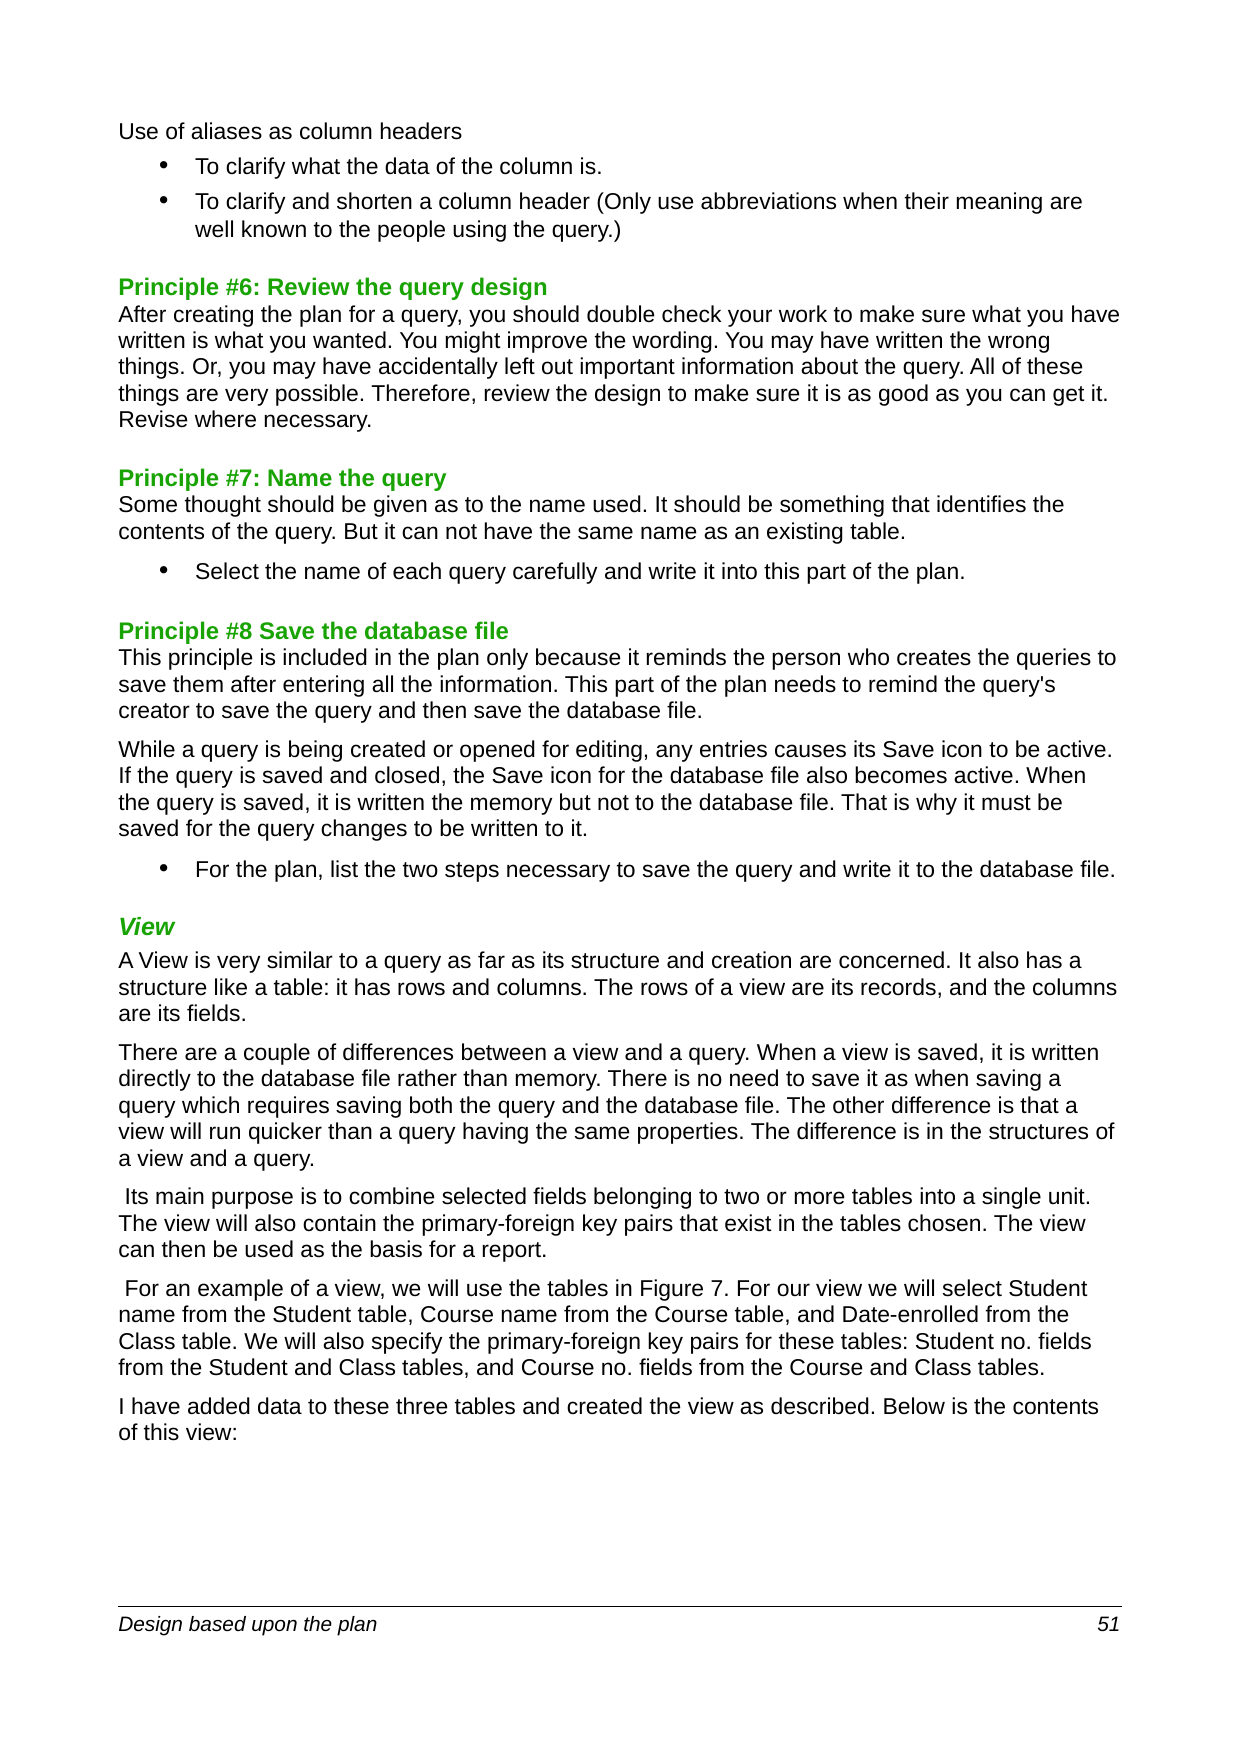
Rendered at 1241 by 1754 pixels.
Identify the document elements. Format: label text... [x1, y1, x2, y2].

subtitle Principle #8 Save the database file [118, 617, 1122, 644]
text There are a couple of differences between a view and a query. When a view is saved, it is written directly to the database file rather than memory. There is no need to save it as when saving a query which requires saving both the query and the database file. The other difference is that a view will run quicker than a query having the same properties. The difference is in the structures of a view and a query. [118, 1039, 1122, 1171]
text I have added data to these three tables and created the view as described. Below is the contents of this view: [118, 1393, 1122, 1446]
text This principle is included in the plan only because it reminds the person who creates the queries to save them after entering all the information. This part of the plan needs to remind the query's creator to save the query and then save the database file. [118, 644, 1122, 723]
text After creating the plan for a query, you should double check your work to make sure what you have written is what you wanted. You might improve the wording. You may have written the wrong things. Or, you may have accidentally left out important information about the query. All of these things are very possible. Therefore, review the design to make sure it is as good as you can get it. Revise where necessary. [118, 301, 1122, 432]
text Its main purpose is to combine selected fields belonging to two or more tables into a single unit. The view will also contain the primary-foreign key pairs that exist in the tables chosen. The view can then be used as the basis for a report. [118, 1183, 1122, 1262]
text For an example of a view, we will use the tables in Figure 7. For our view we will select Student name from the Student table, Course name from the Course table, and Date-enrolled from the Class table. We will also specify the primary-foreign key pairs for these tables: Student no. fields from the Student and Class tables, and Course no. fields from the Course and Class tables. [118, 1275, 1122, 1380]
list To clarify and shorten a column header (Only use abbreviations when their meaning are well known to the people using the query.) [156, 186, 1122, 242]
subtitle Principle #6: Review the query design [118, 273, 1122, 301]
text A View is very similar to a query as far as its structure and creation are concerned. It also has a structure like a table: it has rows and columns. The rows of a view are its records, and the columns are its fields. [118, 947, 1122, 1027]
list For the plan, list the two steps necessary to save the query and write it to the database file. [156, 854, 1122, 883]
text While a query is being created or opened for editing, any entries causes its Save icon to be active. If the query is saved and closed, the Save icon for the database file also becomes active. When the query is saved, it is written the memory but not to the database file. That is why it must be saved for the query changes to be written to it. [118, 736, 1122, 841]
text Some thought should be given as to the name used. It should be something that identifies the contents of the query. But it can not have the same name as an existing table. [118, 491, 1122, 544]
subtitle View [118, 912, 1122, 941]
list Select the name of each query carefully and write it into this part of the plan. [156, 556, 1122, 586]
subtitle Principle #7: Name the query [118, 464, 1122, 491]
list Use of aliases as column headers [118, 118, 1122, 144]
list To clarify what the data of the column is. [156, 151, 1122, 180]
